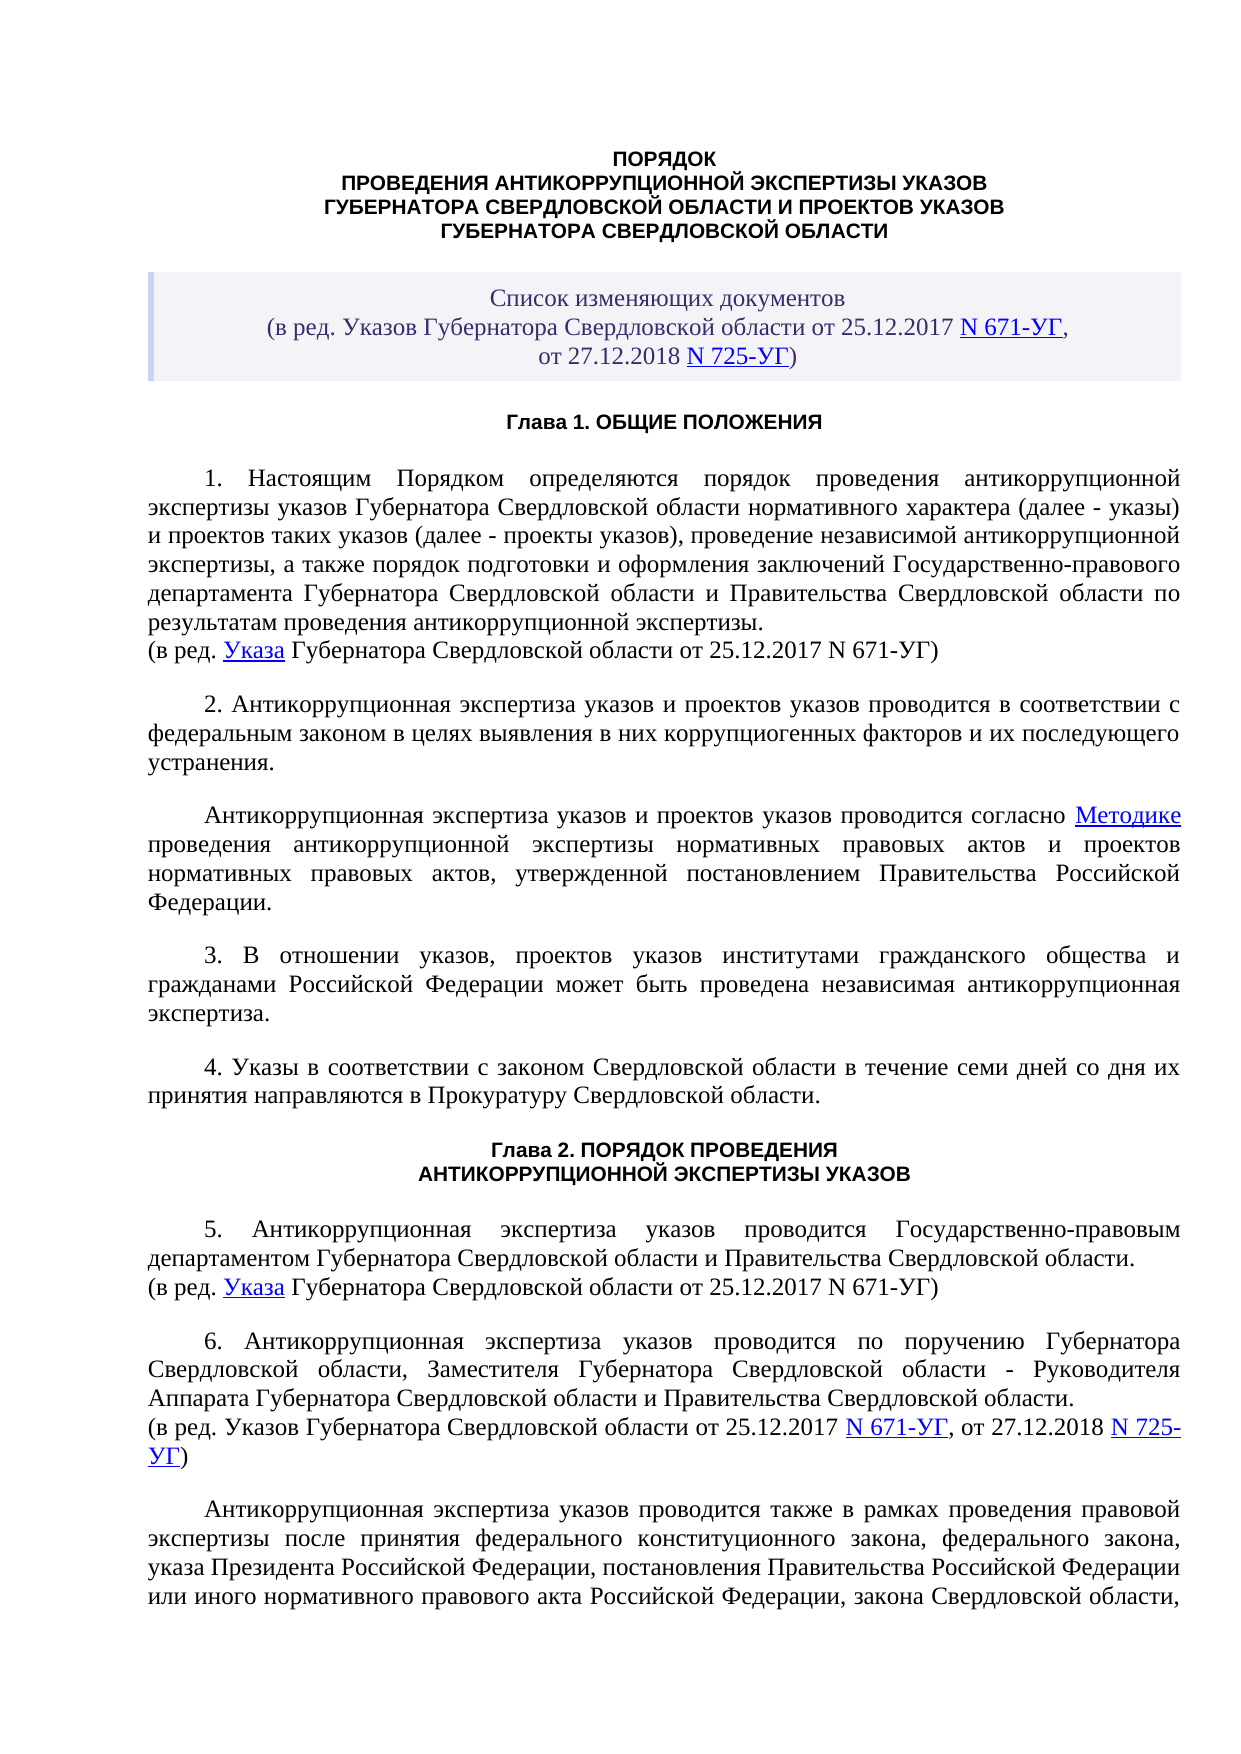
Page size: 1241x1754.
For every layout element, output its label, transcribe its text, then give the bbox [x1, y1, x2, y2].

title ПОРЯДОК [148, 147, 1181, 171]
title ПРОВЕДЕНИЯ АНТИКОРРУПЦИОННОЙ ЭКСПЕРТИЗЫ УКАЗОВ [148, 171, 1181, 195]
title АНТИКОРРУПЦИОННОЙ ЭКСПЕРТИЗЫ УКАЗОВ [148, 1162, 1181, 1186]
title Глава 1. ОБЩИЕ ПОЛОЖЕНИЯ [148, 410, 1181, 434]
text Антикоррупционная экспертиза указов проводится также в рамках проведения правовой экспертизы после принятия федерального конституционного закона, федерального закона, указа Президента Российской Федерации, постановления Правительства Российской Федерации или иного нормативного правового акта Российской Федерации, закона Свердловской области, [148, 1494, 1181, 1609]
text 3. В отношении указов, проектов указов институтами гражданского общества и гражданами Российской Федерации может быть проведена независимая антикоррупционная экспертиза. [148, 940, 1181, 1027]
text (в ред. Указа Губернатора Свердловской области от 25.12.2017 N 671-УГ) [148, 1272, 1181, 1301]
table_header [148, 272, 154, 381]
text 2. Антикоррупционная экспертиза указов и проектов указов проводится в соответствии с федеральным законом в целях выявления в них коррупциогенных факторов и их последующего устранения. [148, 689, 1181, 775]
text 1. Настоящим Порядком определяются порядок проведения антикоррупционной экспертизы указов Губернатора Свердловской области нормативного характера (далее - указы) и проектов таких указов (далее - проекты указов), проведение независимой антикоррупционной экспертизы, а также порядок подготовки и оформления заключений Государственно-правового департамента Губернатора Свердловской области и Правительства Свердловской области по результатам проведения антикоррупционной экспертизы. [148, 463, 1181, 635]
table_header [154, 272, 166, 381]
table_header Список изменяющих документов (в ред. Указов Губернатора Свердловской области от 25.12.2017 N 671-УГ, от 27.12.2018 N 725-УГ) [166, 272, 1169, 381]
title Глава 2. ПОРЯДОК ПРОВЕДЕНИЯ [148, 1138, 1181, 1162]
title ГУБЕРНАТОРА СВЕРДЛОВСКОЙ ОБЛАСТИ И ПРОЕКТОВ УКАЗОВ [148, 195, 1181, 219]
text 4. Указы в соответствии с законом Свердловской области в течение семи дней со дня их принятия направляются в Прокуратуру Свердловской области. [148, 1052, 1181, 1109]
title ГУБЕРНАТОРА СВЕРДЛОВСКОЙ ОБЛАСТИ [148, 219, 1181, 243]
text 5. Антикоррупционная экспертиза указов проводится Государственно-правовым департаментом Губернатора Свердловской области и Правительства Свердловской области. [148, 1214, 1181, 1272]
table_header [1169, 272, 1181, 381]
text Антикоррупционная экспертиза указов и проектов указов проводится согласно Методике проведения антикоррупционной экспертизы нормативных правовых актов и проектов нормативных правовых актов, утвержденной постановлением Правительства Российской Федерации. [148, 800, 1181, 915]
text (в ред. Указа Губернатора Свердловской области от 25.12.2017 N 671-УГ) [148, 635, 1181, 664]
text 6. Антикоррупционная экспертиза указов проводится по поручению Губернатора Свердловской области, Заместителя Губернатора Свердловской области - Руководителя Аппарата Губернатора Свердловской области и Правительства Свердловской области. [148, 1326, 1181, 1412]
text (в ред. Указов Губернатора Свердловской области от 25.12.2017 N 671-УГ, от 27.12.2018 N 725-УГ) [148, 1412, 1181, 1469]
